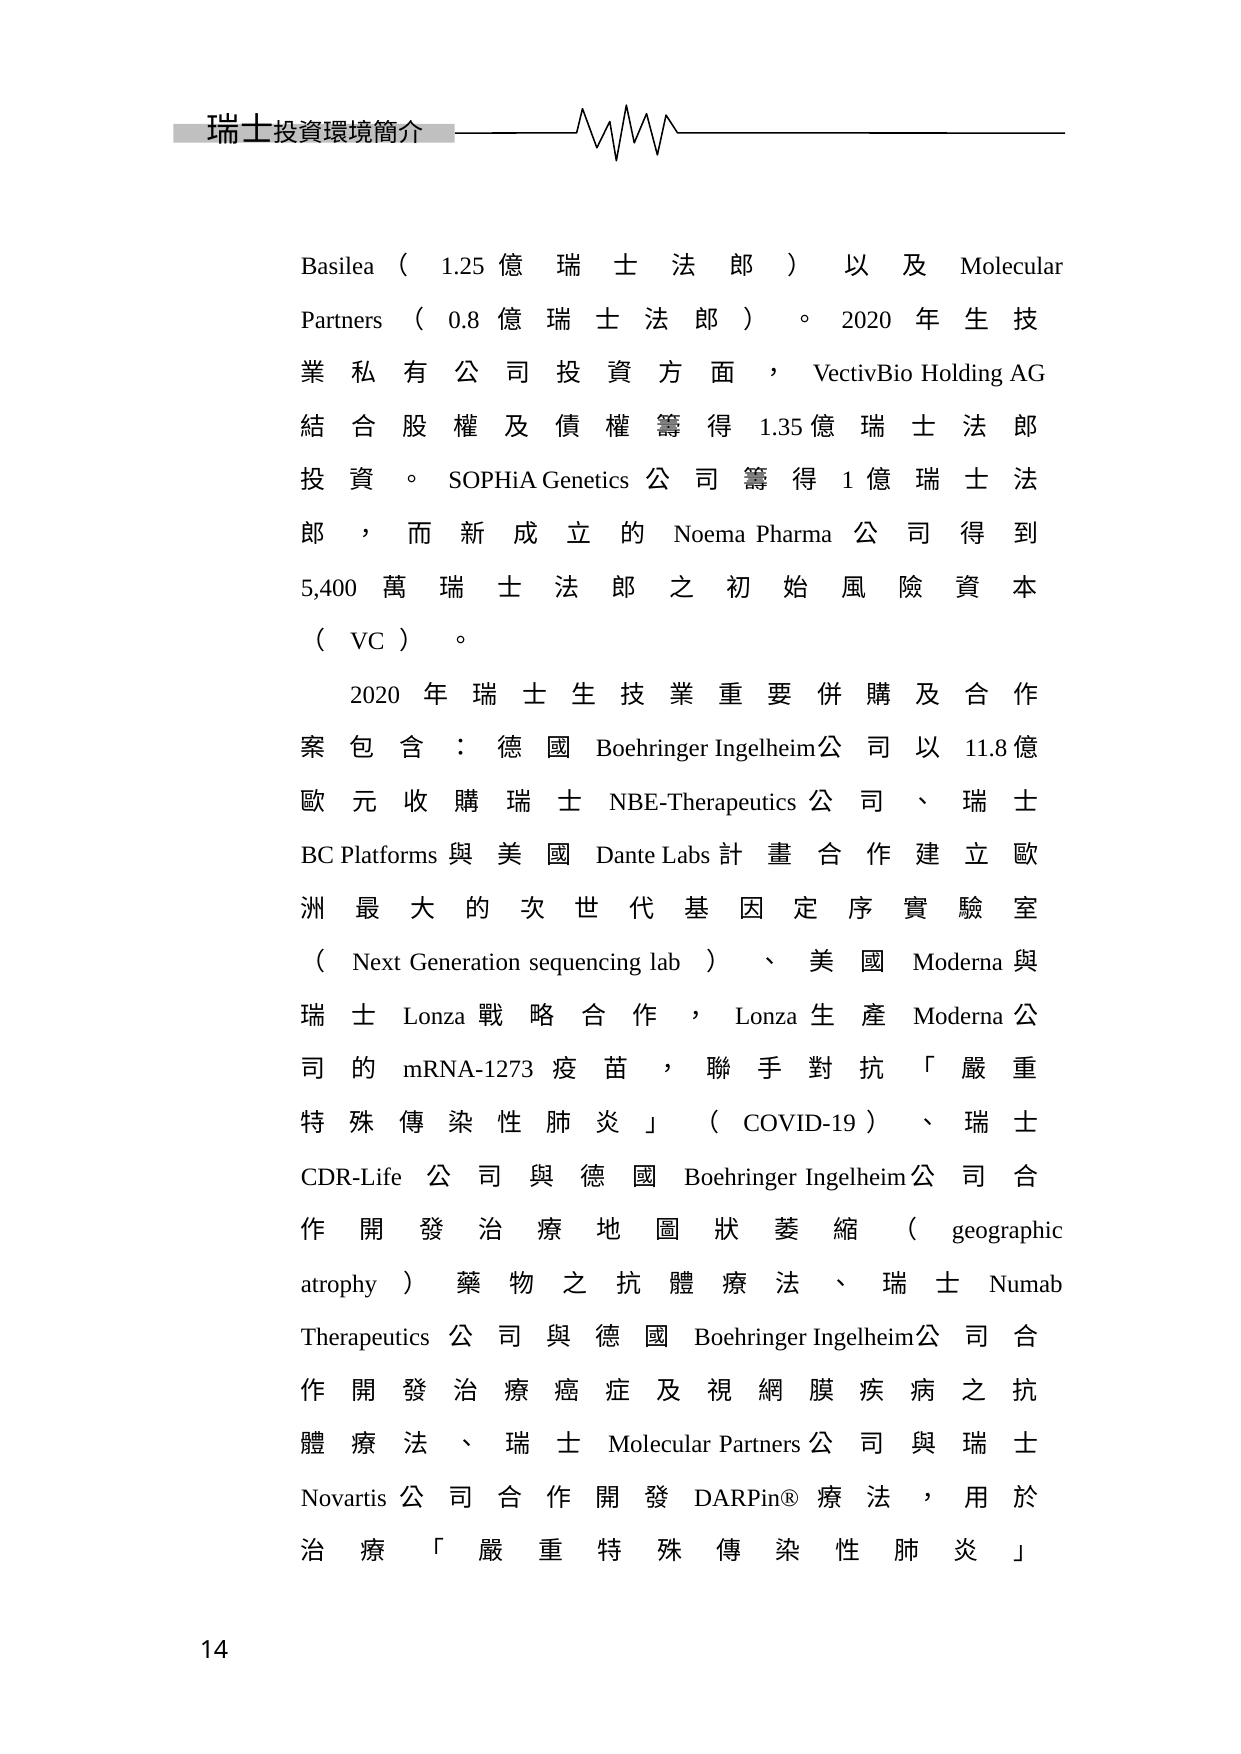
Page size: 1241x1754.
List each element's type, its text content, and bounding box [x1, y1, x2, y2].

text 2020年瑞士生技業重要併購及合作案包含：德國Boehringer Ingelheim公司以11.8億歐元收購瑞士NBE-Therapeutics公司、瑞士BC Platforms與美國Dante Labs計畫合作建立歐洲最大的次世代基因定序實驗室（Next Generation sequencing lab）、美國Moderna與瑞士Lonza戰略合作，Lonza生產Moderna公司的mRNA-1273疫苗，聯手對抗「嚴重特殊傳染性肺炎」（COVID-19）、瑞士CDR-Life公司與德國Boehringer Ingelheim公司合作開發治療地圖狀萎縮（geographic atrophy）藥物之抗體療法、瑞士Numab Therapeutics公司與德國Boehringer Ingelheim公司合作開發治療癌症及視網膜疾病之抗體療法、瑞士Molecular Partners公司與瑞士Novartis公司合作開發DARPin®療法，用於治療「嚴重特殊傳染性肺炎」 [276, 666, 1063, 1576]
text 依據瑞士生技協會（Swiss Biotech Association）2021年6月年報，瑞士2020年生技業共有251家研發公司，63家生產公司。2020年瑞士生技業總營業額約為45億瑞士法郎，較2019年減少約3億瑞士法郎。2020年瑞士生技業融資總金額約為34億瑞士法郎，融資金額破歷史紀錄。其中上市公司共取得近27億瑞士法郎新資本，排名前5名者依序為CRISPR Therapeutics AG（9.4億瑞士法郎）、Idorsia（8.66億瑞士法郎）、ADC Therapeutics（4.7億瑞士法郎）、Basilea（1.25億瑞士法郎）以及Molecular Partners（0.8億瑞士法郎）。2020年生技業私有公司投資方面，VectivBio Holding AG結合股權及債權籌得1.35億瑞士法郎投資。SOPHiA Genetics公司籌得1億瑞士法郎，而新成立的Noema Pharma公司得到5,400萬瑞士法郎之初始風險資本（VC）。 [276, 237, 1063, 666]
